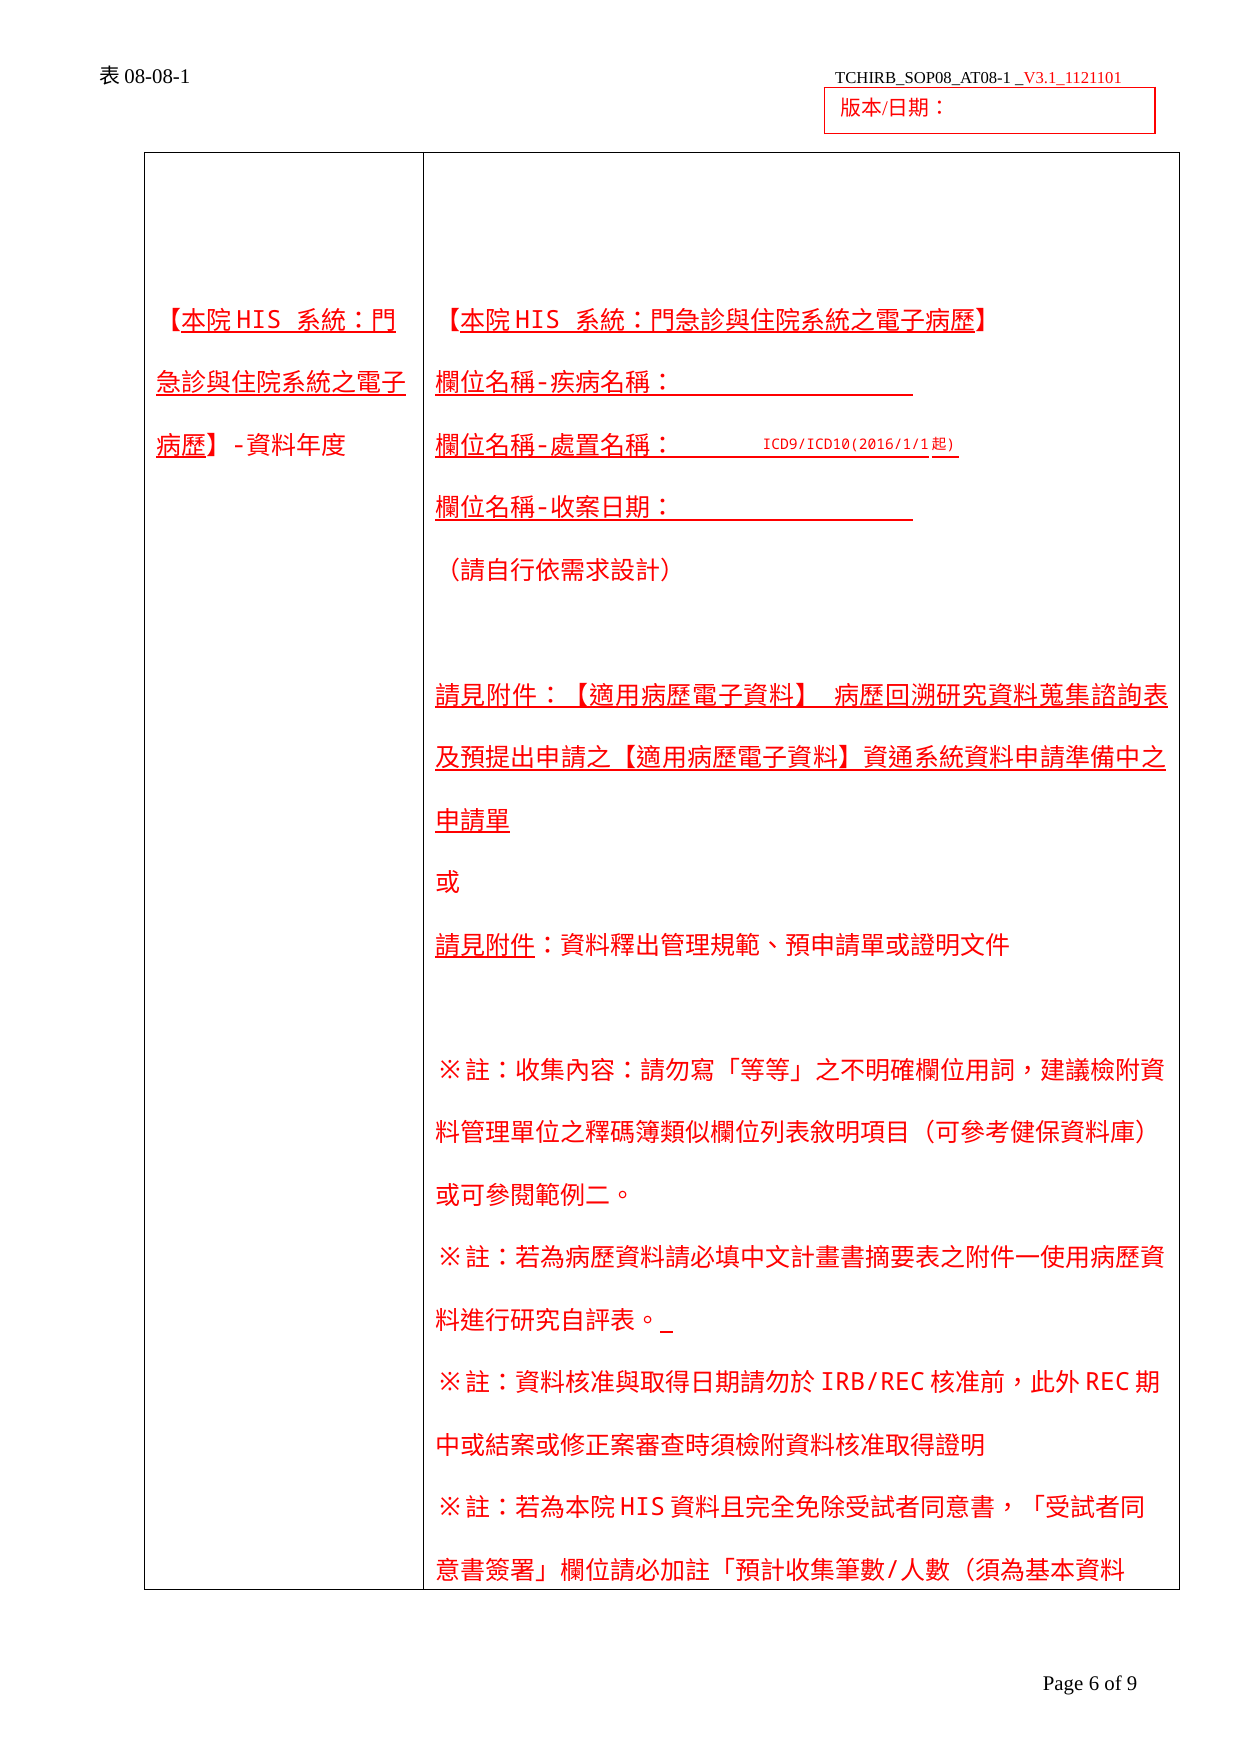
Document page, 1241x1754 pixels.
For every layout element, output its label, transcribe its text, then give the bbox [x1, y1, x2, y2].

table_cell 【本院HIS 系統：門急診與住院系統之電子病歷】 欄位名稱-疾病名稱： 欄位名稱-處置名稱： ICD9/ICD10(2016/1/1起) 欄位名稱-收案日期： （請自行依需求設計） 請見附件：【適用病歷電子資料】 病歷回溯研究資料蒐集諮詢表及預提出申請之【適用病歷電子資料】資通系統資料申請準備中之申請單 或 請見附件：資料釋出管理規範、預申請單或證明文件 ※註：收集內容：請勿寫「等等」之不明確欄位用詞，建議檢附資料管理單位之釋碼簿類似欄位列表敘明項目（可參考健保資料庫）或可參閱範例二。 ※註：若為病歷資料請必填中文計畫書摘要表之附件一使用病歷資料進行研究自評表。 ※註：資料核准與取得日期請勿於IRB/REC核准前，此外REC期中或結案或修正案審查時須檢附資料核准取得證明 ※註：若為本院HIS資料且完全免除受試者同意書，「受試者同意書簽署」欄位請必加註「預計收集筆數/人數（須為基本資料 [424, 153, 1179, 1589]
table_cell 【本院HIS 系統：門急診與住院系統之電子病歷】-資料年度 [145, 153, 423, 1589]
